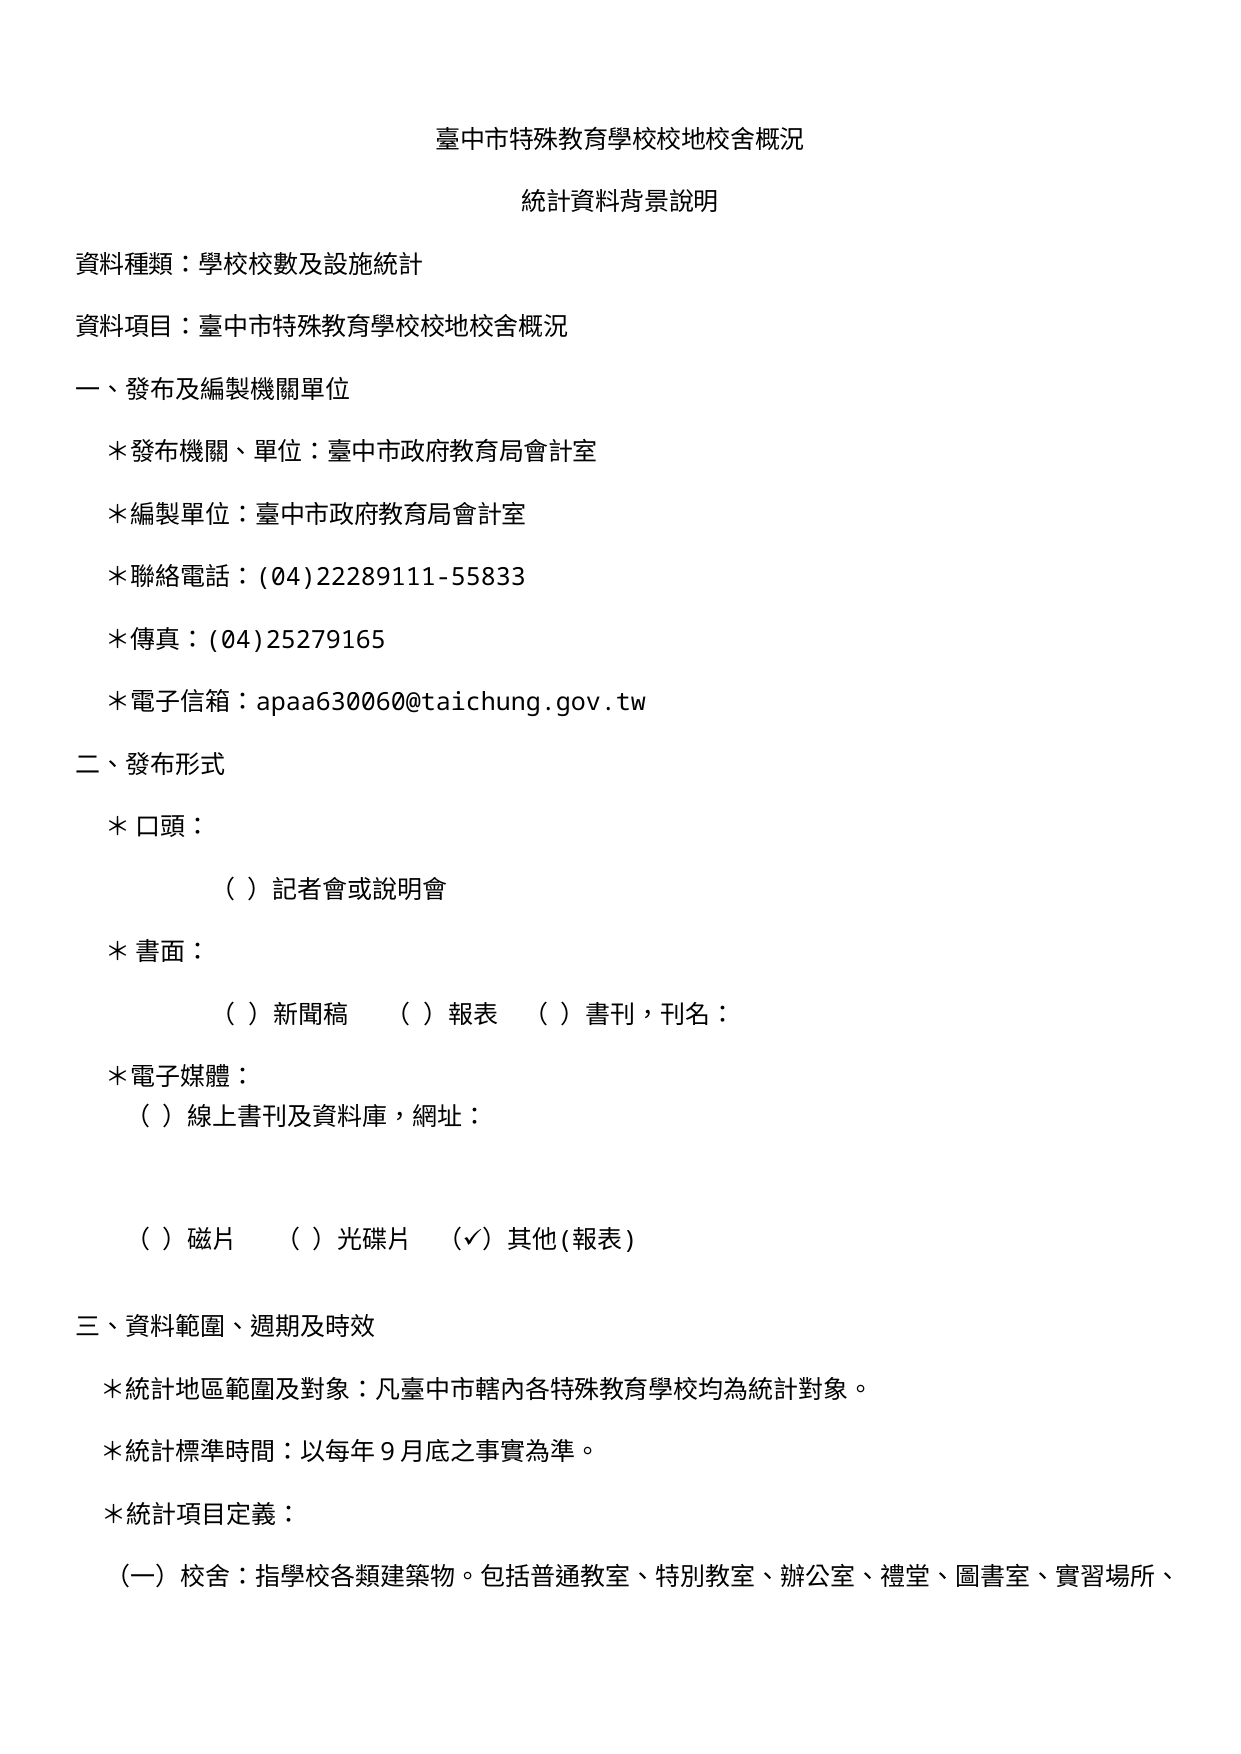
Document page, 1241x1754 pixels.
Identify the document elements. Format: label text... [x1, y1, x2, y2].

text 二、發布形式 [75, 721, 1165, 783]
text 資料種類：學校校數及設施統計 [75, 221, 1165, 283]
text ＊統計標準時間：以每年9月底之事實為準。 [100, 1408, 1165, 1471]
list 口頭： [106, 783, 1165, 846]
text （ ）記者會或說明會 [75, 846, 1165, 908]
text ＊統計地區範圍及對象：凡臺中市轄內各特殊教育學校均為統計對象。 [100, 1346, 1165, 1408]
text （ ）磁片 （ ）光碟片 （）其他(報表) [75, 1196, 1199, 1258]
text 一、發布及編製機關單位 [75, 346, 1165, 408]
text ＊編製單位：臺中市政府教育局會計室 [106, 471, 1165, 533]
text ＊統計項目定義： [102, 1471, 1165, 1533]
text （ ）新聞稿 （ ）報表 （ ）書刊，刊名： [106, 971, 1165, 1033]
text 三、資料範圍、週期及時效 [75, 1283, 1165, 1346]
text ＊聯絡電話：(04)22289111-55833 [106, 533, 1165, 596]
text （一）校舍：指學校各類建築物。包括普通教室、特別教室、辦公室、禮堂、圖書室、實習場所、室內運動場所、餐廳、宿舍及其他等建築物。 [75, 1533, 1165, 1596]
text ＊發布機關、單位：臺中市政府教育局會計室 [106, 408, 1165, 471]
text 資料項目：臺中市特殊教育學校校地校舍概況 [75, 283, 1165, 346]
list 書面： [106, 908, 1165, 971]
text ＊電子信箱：apaa630060@taichung.gov.tw [106, 658, 1165, 721]
text 臺中市特殊教育學校校地校舍概況 [75, 96, 1165, 158]
text ＊傳真：(04)25279165 [106, 596, 1165, 658]
text （ ）線上書刊及資料庫，網址： [75, 1096, 1199, 1133]
text 統計資料背景說明 [75, 158, 1165, 221]
text ＊電子媒體： [106, 1033, 1165, 1096]
